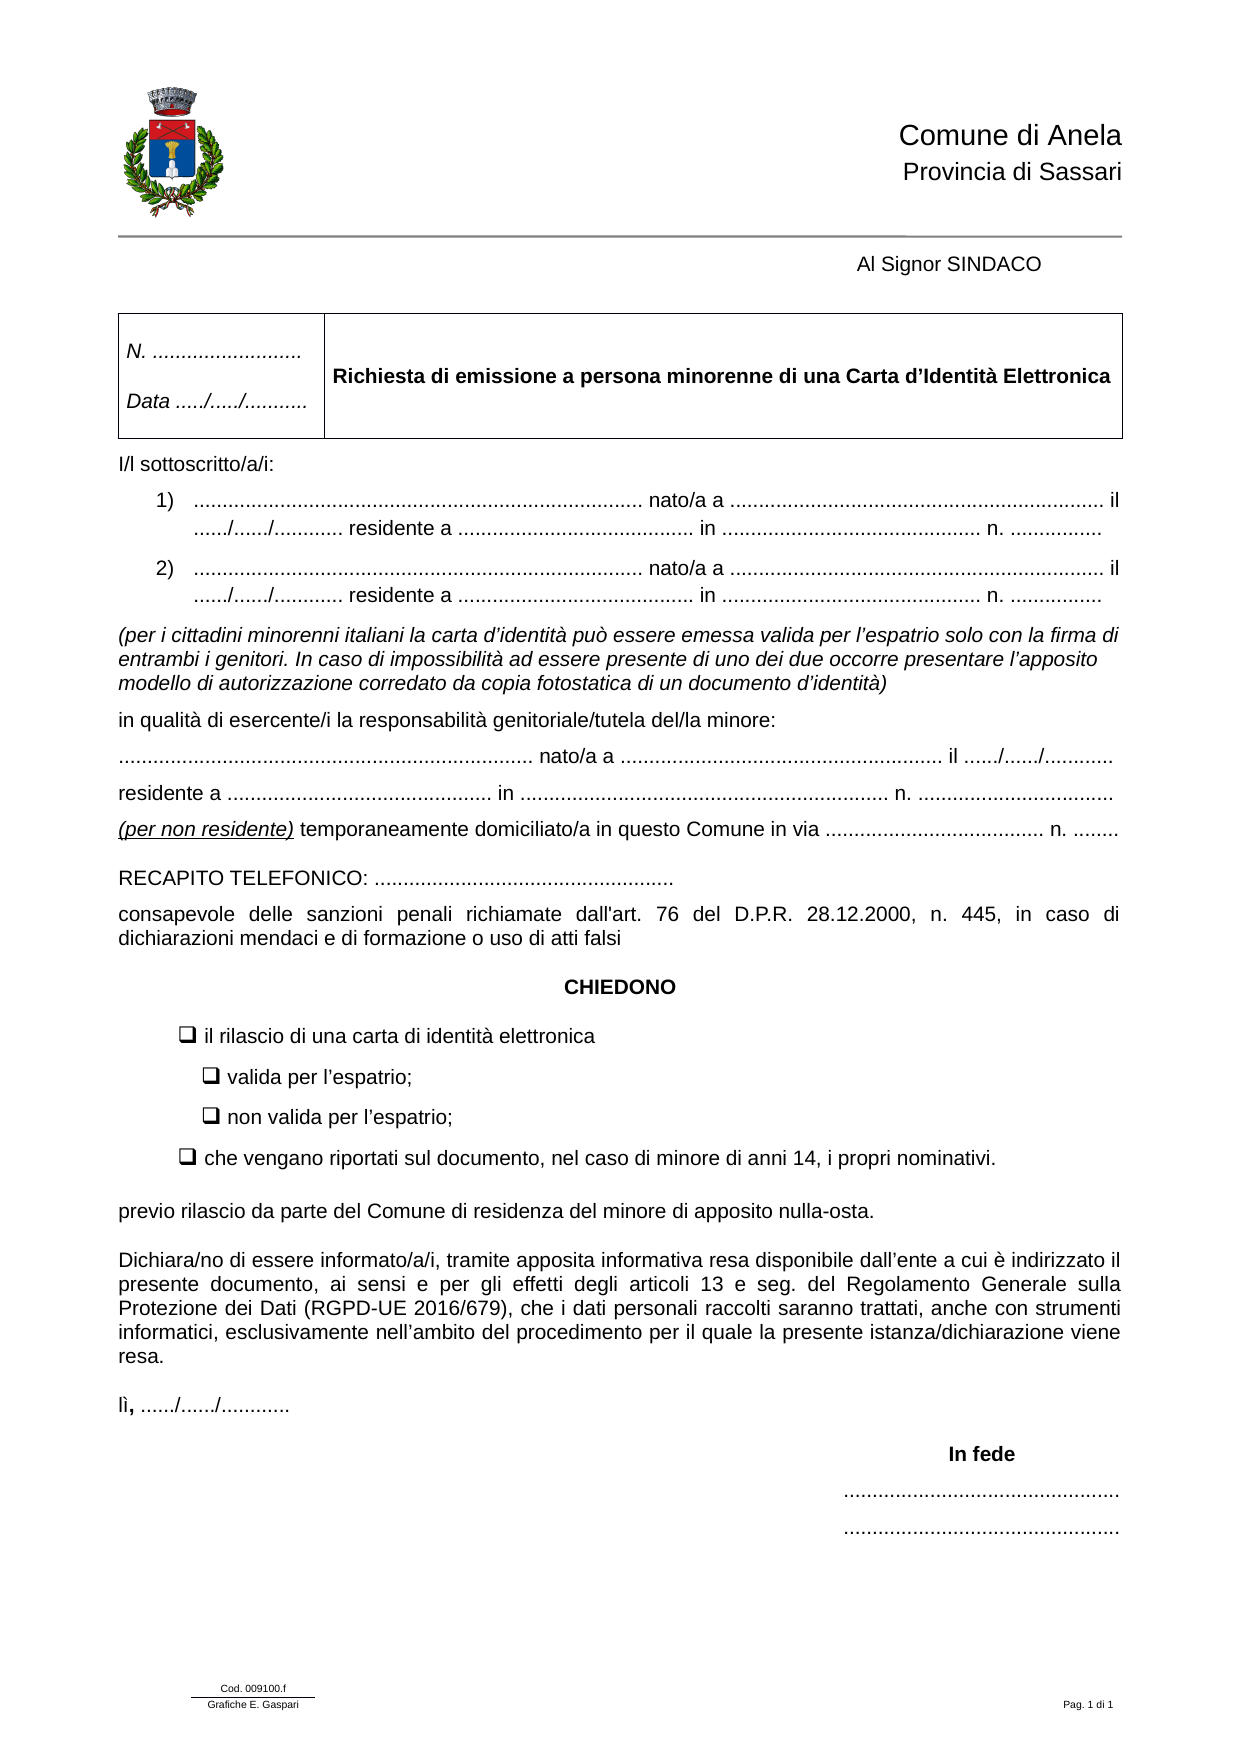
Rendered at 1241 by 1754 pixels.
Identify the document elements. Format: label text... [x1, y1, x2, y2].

text  il rilascio di una carta di identità elettronica [177, 1024, 1122, 1048]
text in qualità di esercente/i la responsabilità genitoriale/tutela del/la minore: [118, 708, 1122, 732]
text lì, ....../....../............ [118, 1393, 1122, 1417]
text Al Signor SINDACO [857, 252, 1122, 276]
text  valida per l’espatrio; [112, 1064, 1122, 1089]
text I/l sottoscritto/a/i: [118, 452, 1122, 476]
text CHIEDONO [118, 975, 1122, 999]
text  che vengano riportati sul documento, nel caso di minore di anni 14, i propri nominativi. [177, 1146, 1122, 1170]
list .............................................................................. nato/a a ................................................................. il ....../....../............ residente a ......................................... in ............................................. n. ................ [156, 488, 1122, 540]
text ................................................ [118, 1515, 1122, 1539]
table_header N. .......................... Data ...../...../........... [119, 314, 324, 438]
text (per i cittadini minorenni italiani la carta d’identità può essere emessa valida per l’espatrio solo con la firma di entrambi i genitori. In caso di impossibilità ad essere presente di uno dei due occorre presentare l’apposito modello di autorizzazione corredato da copia fotostatica di un documento d’identità) [118, 623, 1122, 695]
table_header Richiesta di emissione a persona minorenne di una Carta d’Identità Elettronica [325, 314, 1122, 438]
text  non valida per l’espatrio; [112, 1105, 1122, 1130]
text Dichiara/no di essere informato/a/i, tramite apposita informativa resa disponibile dall’ente a cui è indirizzato il presente documento, ai sensi e per gli effetti degli articoli 13 e seg. del Regolamento Generale sulla Protezione dei Dati (RGPD-UE 2016/679), che i dati personali raccolti saranno trattati, anche con strumenti informatici, esclusivamente nell’ambito del procedimento per il quale la presente istanza/dichiarazione viene resa. [118, 1248, 1122, 1368]
text consapevole delle sanzioni penali richiamate dall'art. 76 del D.P.R. 28.12.2000, n. 445, in caso di dichiarazioni mendaci e di formazione o uso di atti falsi [118, 902, 1122, 950]
text residente a .............................................. in ................................................................ n. .................................. [118, 781, 1122, 804]
text Provincia di Sassari [224, 157, 1122, 185]
picture [122, 87, 224, 219]
text (per non residente) temporaneamente domiciliato/a in questo Comune in via ...................................... n. ........ [118, 817, 1122, 841]
text RECAPITO TELEFONICO: .................................................... [118, 865, 1122, 889]
list .............................................................................. nato/a a ................................................................. il ....../....../............ residente a ......................................... in ............................................. n. ................ [156, 556, 1122, 607]
text ........................................................................ nato/a a ........................................................ il ....../....../............ [118, 744, 1122, 768]
text previo rilascio da parte del Comune di residenza del minore di apposito nulla-osta. [118, 1199, 1122, 1223]
text Comune di Anela [224, 118, 1122, 152]
text In fede [118, 1442, 1122, 1466]
text ................................................ [118, 1478, 1122, 1502]
